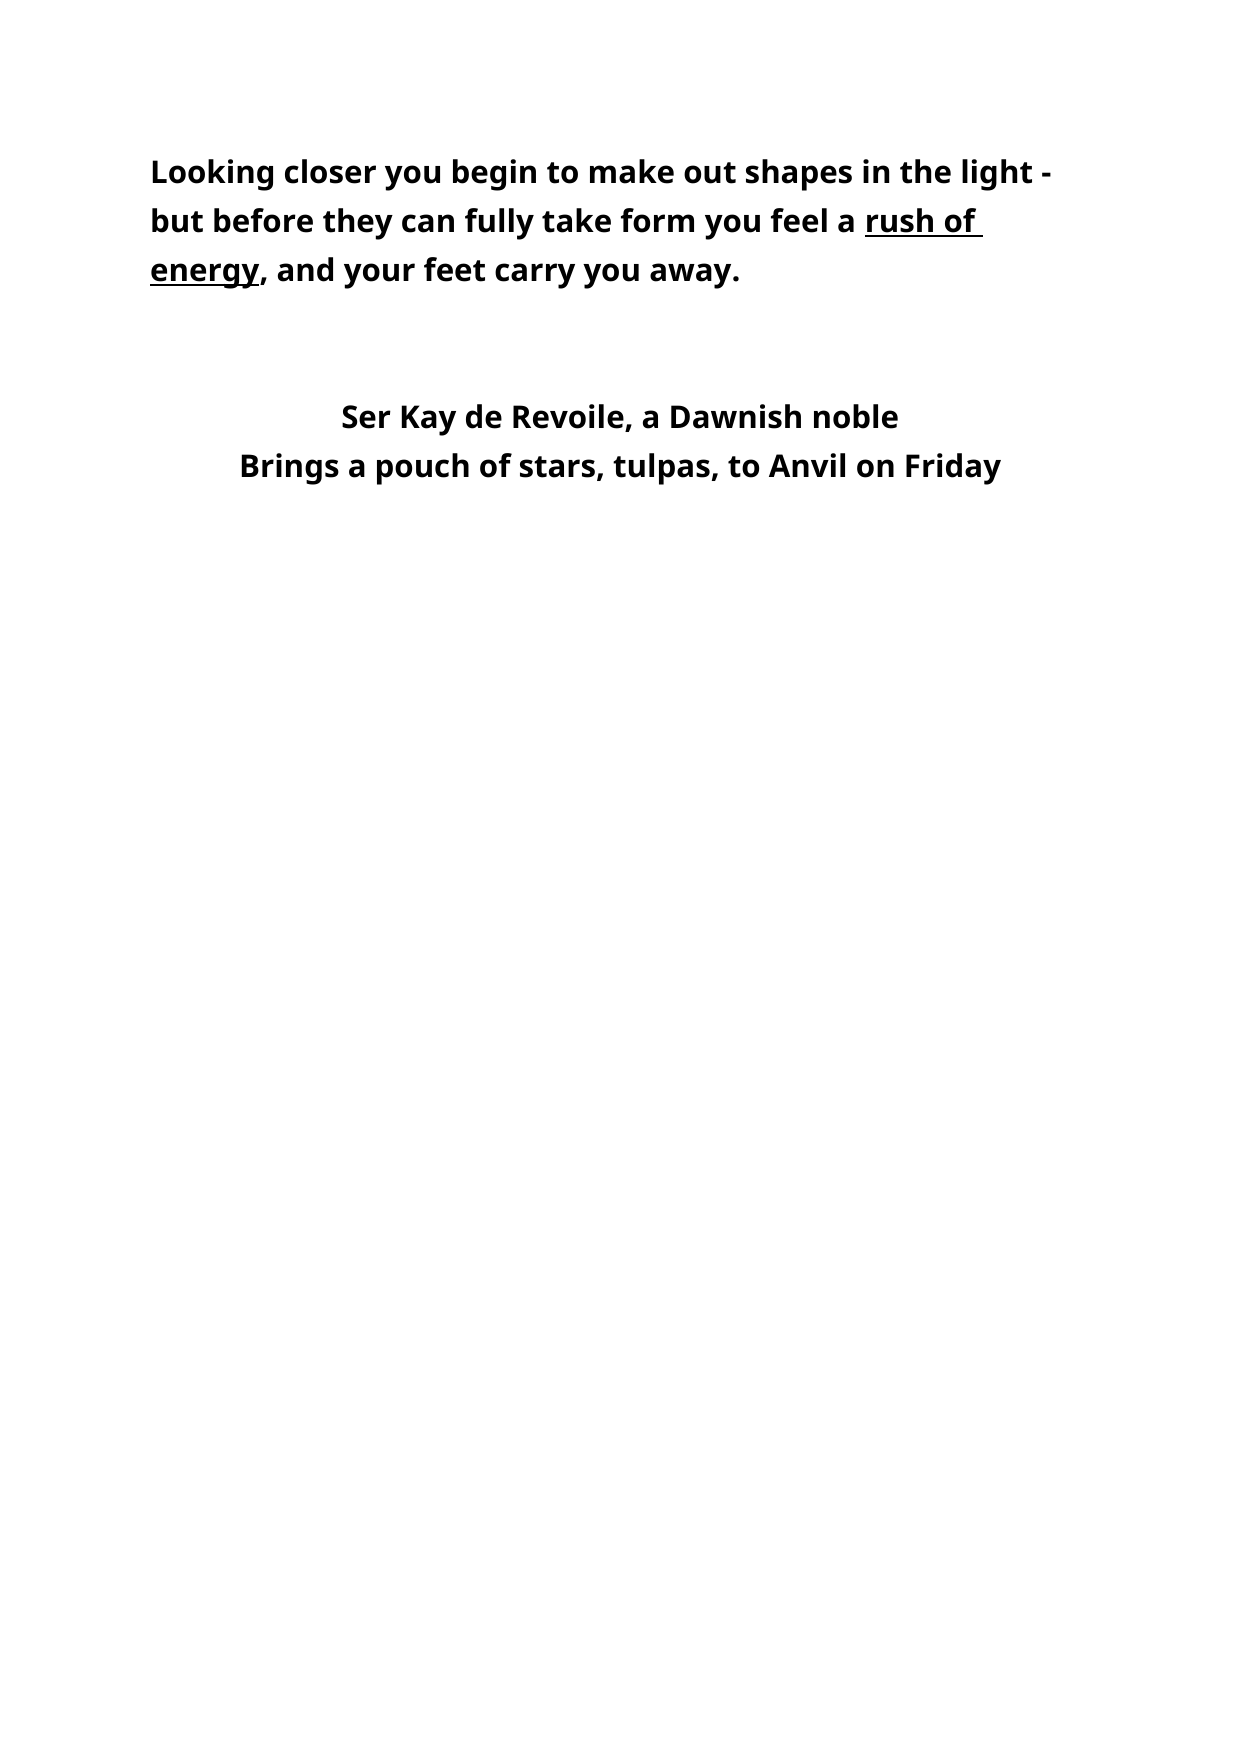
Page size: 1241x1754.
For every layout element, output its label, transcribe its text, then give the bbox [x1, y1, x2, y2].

text Brings a pouch of stars, tulpas, to Anvil on Friday [150, 444, 1090, 486]
text Ser Kay de Revoile, a Dawnish noble [150, 395, 1090, 437]
text Looking closer you begin to make out shapes in the light - but before they can fully take form you feel a rush of energy, and your feet carry you away. [150, 150, 1090, 291]
